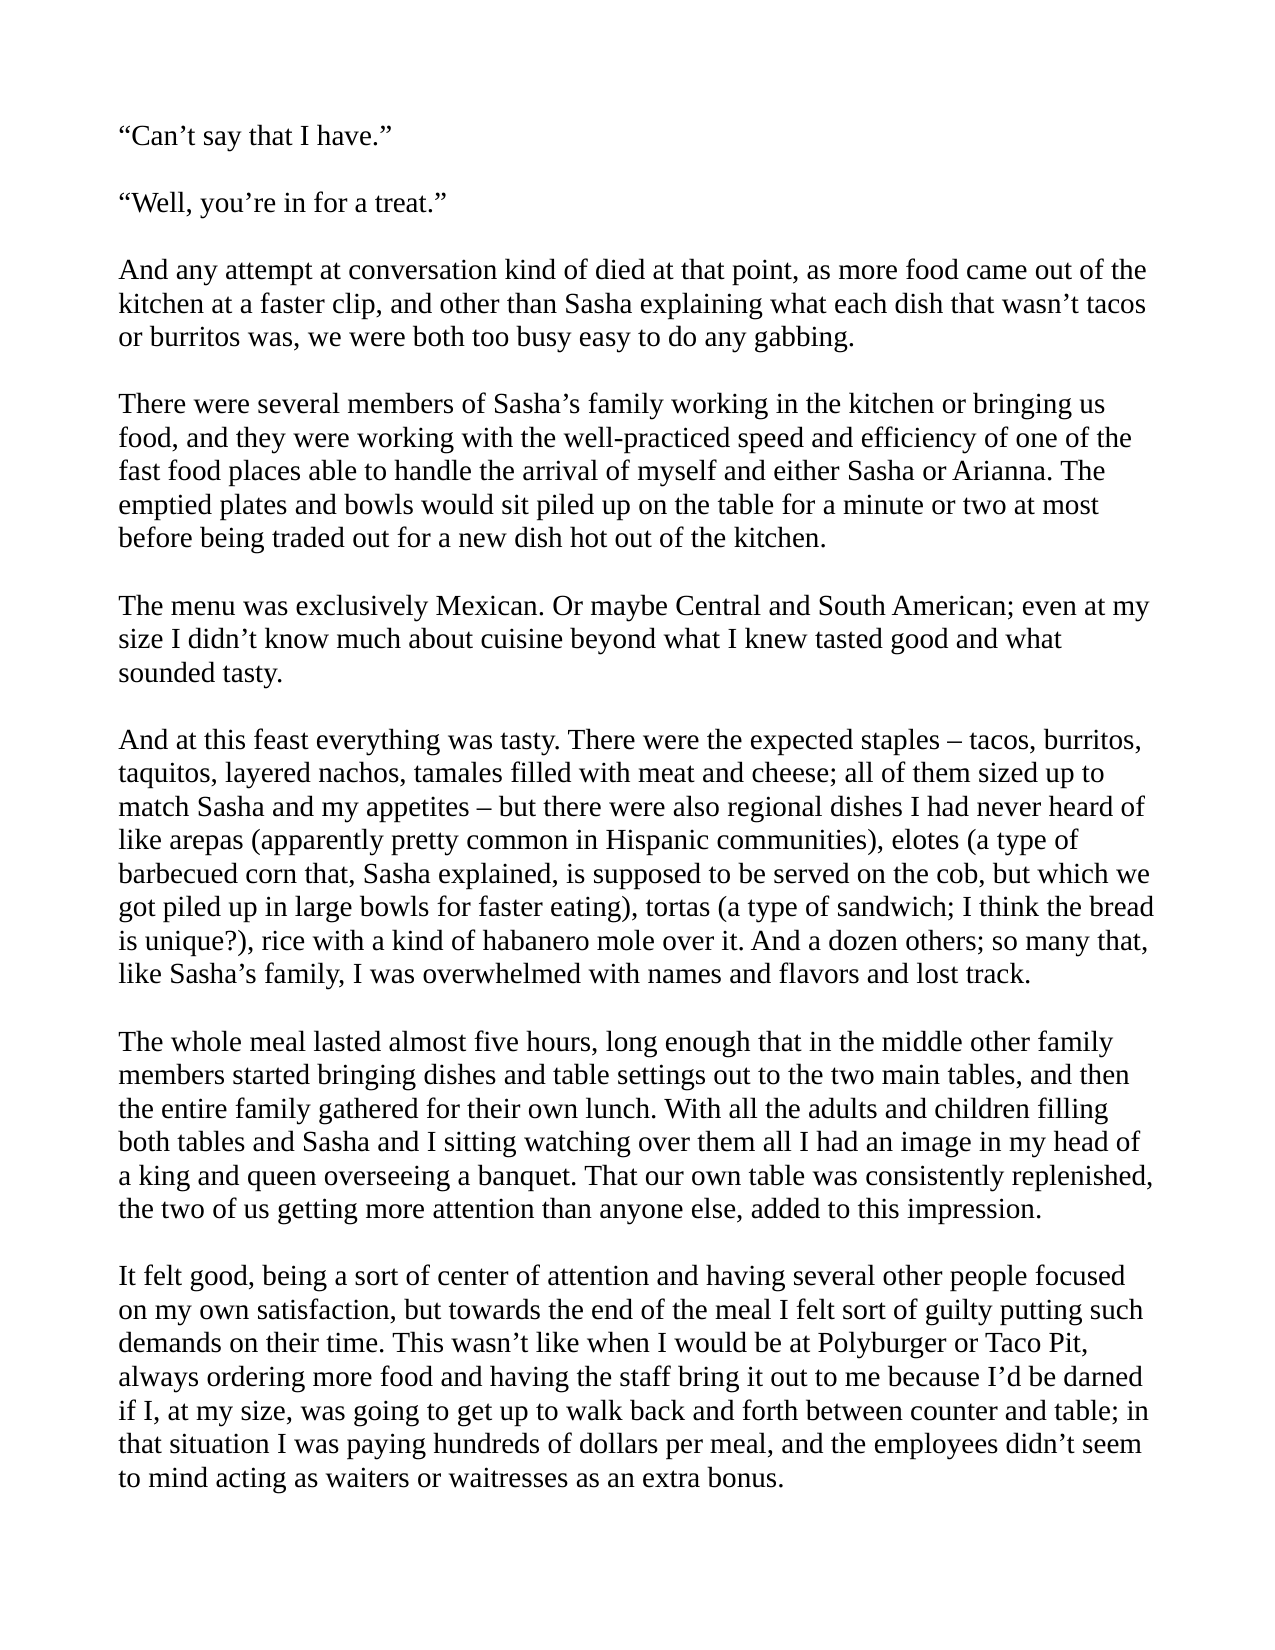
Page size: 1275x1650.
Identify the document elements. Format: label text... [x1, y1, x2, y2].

text It felt good, being a sort of center of attention and having several other people focused on my own satisfaction, but towards the end of the meal I felt sort of guilty putting such demands on their time. This wasn’t like when I would be at Polyburger or Taco Pit, always ordering more food and having the staff bring it out to me because I’d be darned if I, at my size, was going to get up to walk back and forth between counter and table; in that situation I was paying hundreds of dollars per meal, and the employees didn’t seem to mind acting as waiters or waitresses as an extra bonus. [118, 1258, 1157, 1493]
text The whole meal lasted almost five hours, long enough that in the middle other family members started bringing dishes and table settings out to the two main tables, and then the entire family gathered for their own lunch. With all the adults and children filling both tables and Sasha and I sitting watching over them all I had an image in my head of a king and queen overseeing a banquet. That our own table was consistently replenished, the two of us getting more attention than anyone else, added to this impression. [118, 1024, 1157, 1225]
text And at this feast everything was tasty. There were the expected staples – tacos, burritos, taquitos, layered nachos, tamales filled with meat and cheese; all of them sized up to match Sasha and my appetites – but there were also regional dishes I had never heard of like arepas (apparently pretty common in Hispanic communities), elotes (a type of barbecued corn that, Sasha explained, is supposed to be served on the cob, but which we got piled up in large bowls for faster eating), tortas (a type of sandwich; I think the bread is unique?), rice with a kind of habanero mole over it. And a dozen others; so many that, like Sasha’s family, I was overwhelmed with names and flavors and lost track. [118, 722, 1157, 990]
text There were several members of Sasha’s family working in the kitchen or bringing us food, and they were working with the well-practiced speed and efficiency of one of the fast food places able to handle the arrival of myself and either Sasha or Arianna. The emptied plates and bowls would sit piled up on the table for a minute or two at most before being traded out for a new dish hot out of the kitchen. [118, 386, 1157, 554]
text “Well, you’re in for a treat.” [118, 185, 1157, 219]
text The menu was exclusively Mexican. Or maybe Central and South American; even at my size I didn’t know much about cuisine beyond what I knew tasted good and what sounded tasty. [118, 588, 1157, 688]
text “Can’t say that I have.” [118, 118, 1157, 152]
text And any attempt at conversation kind of died at that point, as more food came out of the kitchen at a faster clip, and other than Sasha explaining what each dish that wasn’t tacos or burritos was, we were both too busy easy to do any gabbing. [118, 252, 1157, 353]
